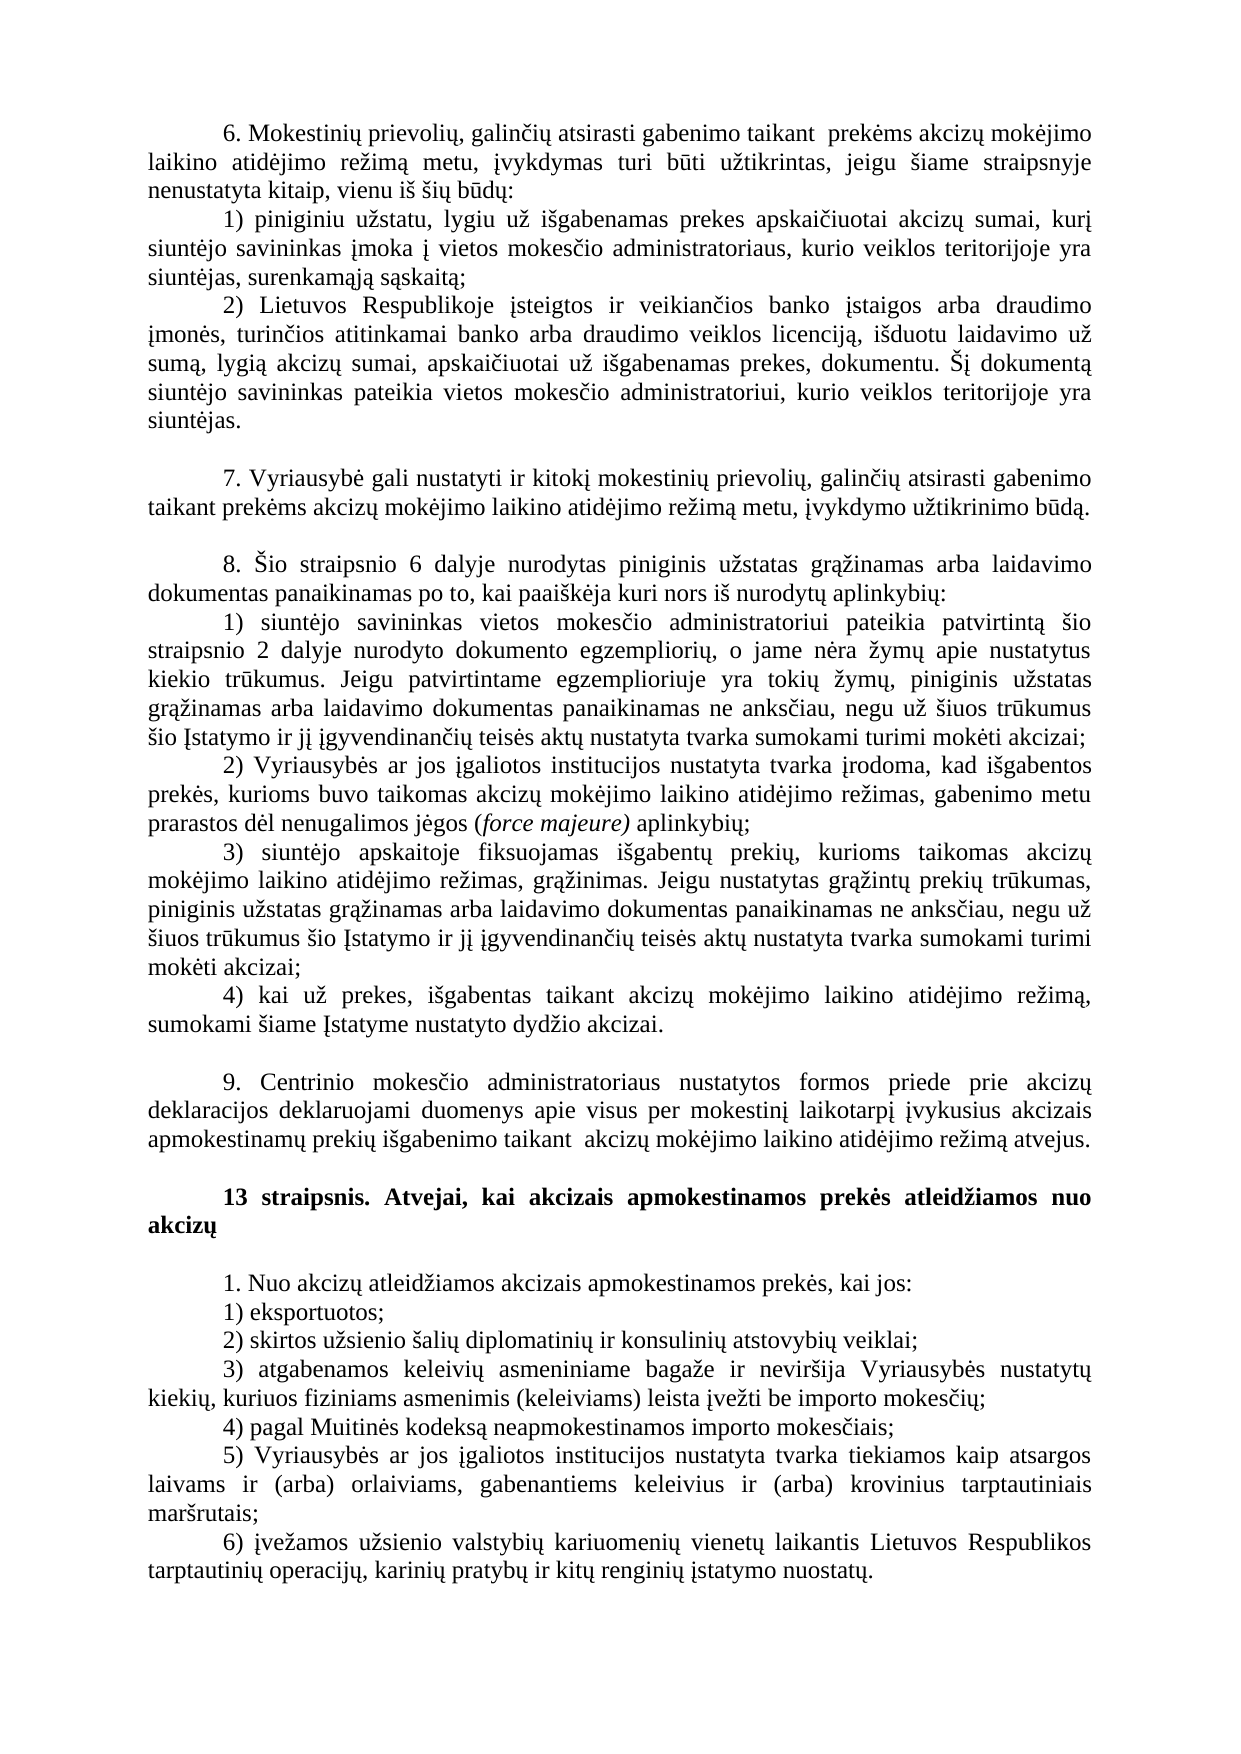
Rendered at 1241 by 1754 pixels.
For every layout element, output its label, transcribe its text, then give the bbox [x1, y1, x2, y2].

text 9. Centrinio mokesčio administratoriaus nustatytos formos priede prie akcizų deklaracijos deklaruojami duomenys apie visus per mokestinį laikotarpį įvykusius akcizais apmokestinamų prekių išgabenimo taikant akcizų mokėjimo laikino atidėjimo režimą atvejus. [148, 1067, 1092, 1153]
text 3) siuntėjo apskaitoje fiksuojamas išgabentų prekių, kurioms taikomas akcizų mokėjimo laikino atidėjimo režimas, grąžinimas. Jeigu nustatytas grąžintų prekių trūkumas, piniginis užstatas grąžinamas arba laidavimo dokumentas panaikinamas ne anksčiau, negu už šiuos trūkumus šio Įstatymo ir jį įgyvendinančių teisės aktų nustatyta tvarka sumokami turimi mokėti akcizai; [148, 837, 1092, 981]
text 1) piniginiu užstatu, lygiu už išgabenamas prekes apskaičiuotai akcizų sumai, kurį siuntėjo savininkas įmoka į vietos mokesčio administratoriaus, kurio veiklos teritorijoje yra siuntėjas, surenkamąją sąskaitą; [148, 204, 1092, 291]
text 4) kai už prekes, išgabentas taikant akcizų mokėjimo laikino atidėjimo režimą, sumokami šiame Įstatyme nustatyto dydžio akcizai. [148, 981, 1092, 1038]
text 1. Nuo akcizų atleidžiamos akcizais apmokestinamos prekės, kai jos: [148, 1268, 1092, 1297]
text 1) siuntėjo savininkas vietos mokesčio administratoriui pateikia patvirtintą šio straipsnio 2 dalyje nurodyto dokumento egzempliorių, o jame nėra žymų apie nustatytus kiekio trūkumus. Jeigu patvirtintame egzemplioriuje yra tokių žymų, piniginis užstatas grąžinamas arba laidavimo dokumentas panaikinamas ne anksčiau, negu už šiuos trūkumus šio Įstatymo ir jį įgyvendinančių teisės aktų nustatyta tvarka sumokami turimi mokėti akcizai; [148, 607, 1092, 751]
text 1) eksportuotos; [223, 1297, 1092, 1326]
text 2) skirtos užsienio šalių diplomatinių ir konsulinių atstovybių veiklai; [148, 1326, 1092, 1354]
text 4) pagal Muitinės kodeksą neapmokestinamos importo mokesčiais; [148, 1412, 1092, 1441]
text 2) Lietuvos Respublikoje įsteigtos ir veikiančios banko įstaigos arba draudimo įmonės, turinčios atitinkamai banko arba draudimo veiklos licenciją, išduotu laidavimo už sumą, lygią akcizų sumai, apskaičiuotai už išgabenamas prekes, dokumentu. Šį dokumentą siuntėjo savininkas pateikia vietos mokesčio administratoriui, kurio veiklos teritorijoje yra siuntėjas. [148, 291, 1092, 434]
text 7. Vyriausybė gali nustatyti ir kitokį mokestinių prievolių, galinčių atsirasti gabenimo taikant prekėms akcizų mokėjimo laikino atidėjimo režimą metu, įvykdymo užtikrinimo būdą. [148, 463, 1092, 521]
text 2) Vyriausybės ar jos įgaliotos institucijos nustatyta tvarka įrodoma, kad išgabentos prekės, kurioms buvo taikomas akcizų mokėjimo laikino atidėjimo režimas, gabenimo metu prarastos dėl nenugalimos jėgos (force majeure) aplinkybių; [148, 751, 1092, 837]
text 6) įvežamos užsienio valstybių kariuomenių vienetų laikantis Lietuvos Respublikos tarptautinių operacijų, karinių pratybų ir kitų renginių įstatymo nuostatų. [148, 1527, 1092, 1584]
text 5) Vyriausybės ar jos įgaliotos institucijos nustatyta tvarka tiekiamos kaip atsargos laivams ir (arba) orlaiviams, gabenantiems keleivius ir (arba) krovinius tarptautiniais maršrutais; [148, 1441, 1092, 1527]
text 6. Mokestinių prievolių, galinčių atsirasti gabenimo taikant prekėms akcizų mokėjimo laikino atidėjimo režimą metu, įvykdymas turi būti užtikrintas, jeigu šiame straipsnyje nenustatyta kitaip, vienu iš šių būdų: [148, 118, 1092, 204]
text 3) atgabenamos keleivių asmeniniame bagaže ir neviršija Vyriausybės nustatytų kiekių, kuriuos fiziniams asmenimis (keleiviams) leista įvežti be importo mokesčių; [148, 1354, 1092, 1412]
text 8. Šio straipsnio 6 dalyje nurodytas piniginis užstatas grąžinamas arba laidavimo dokumentas panaikinamas po to, kai paaiškėja kuri nors iš nurodytų aplinkybių: [148, 549, 1092, 607]
text 13 straipsnis. Atvejai, kai akcizais apmokestinamos prekės atleidžiamos nuo akcizų [148, 1182, 1092, 1239]
